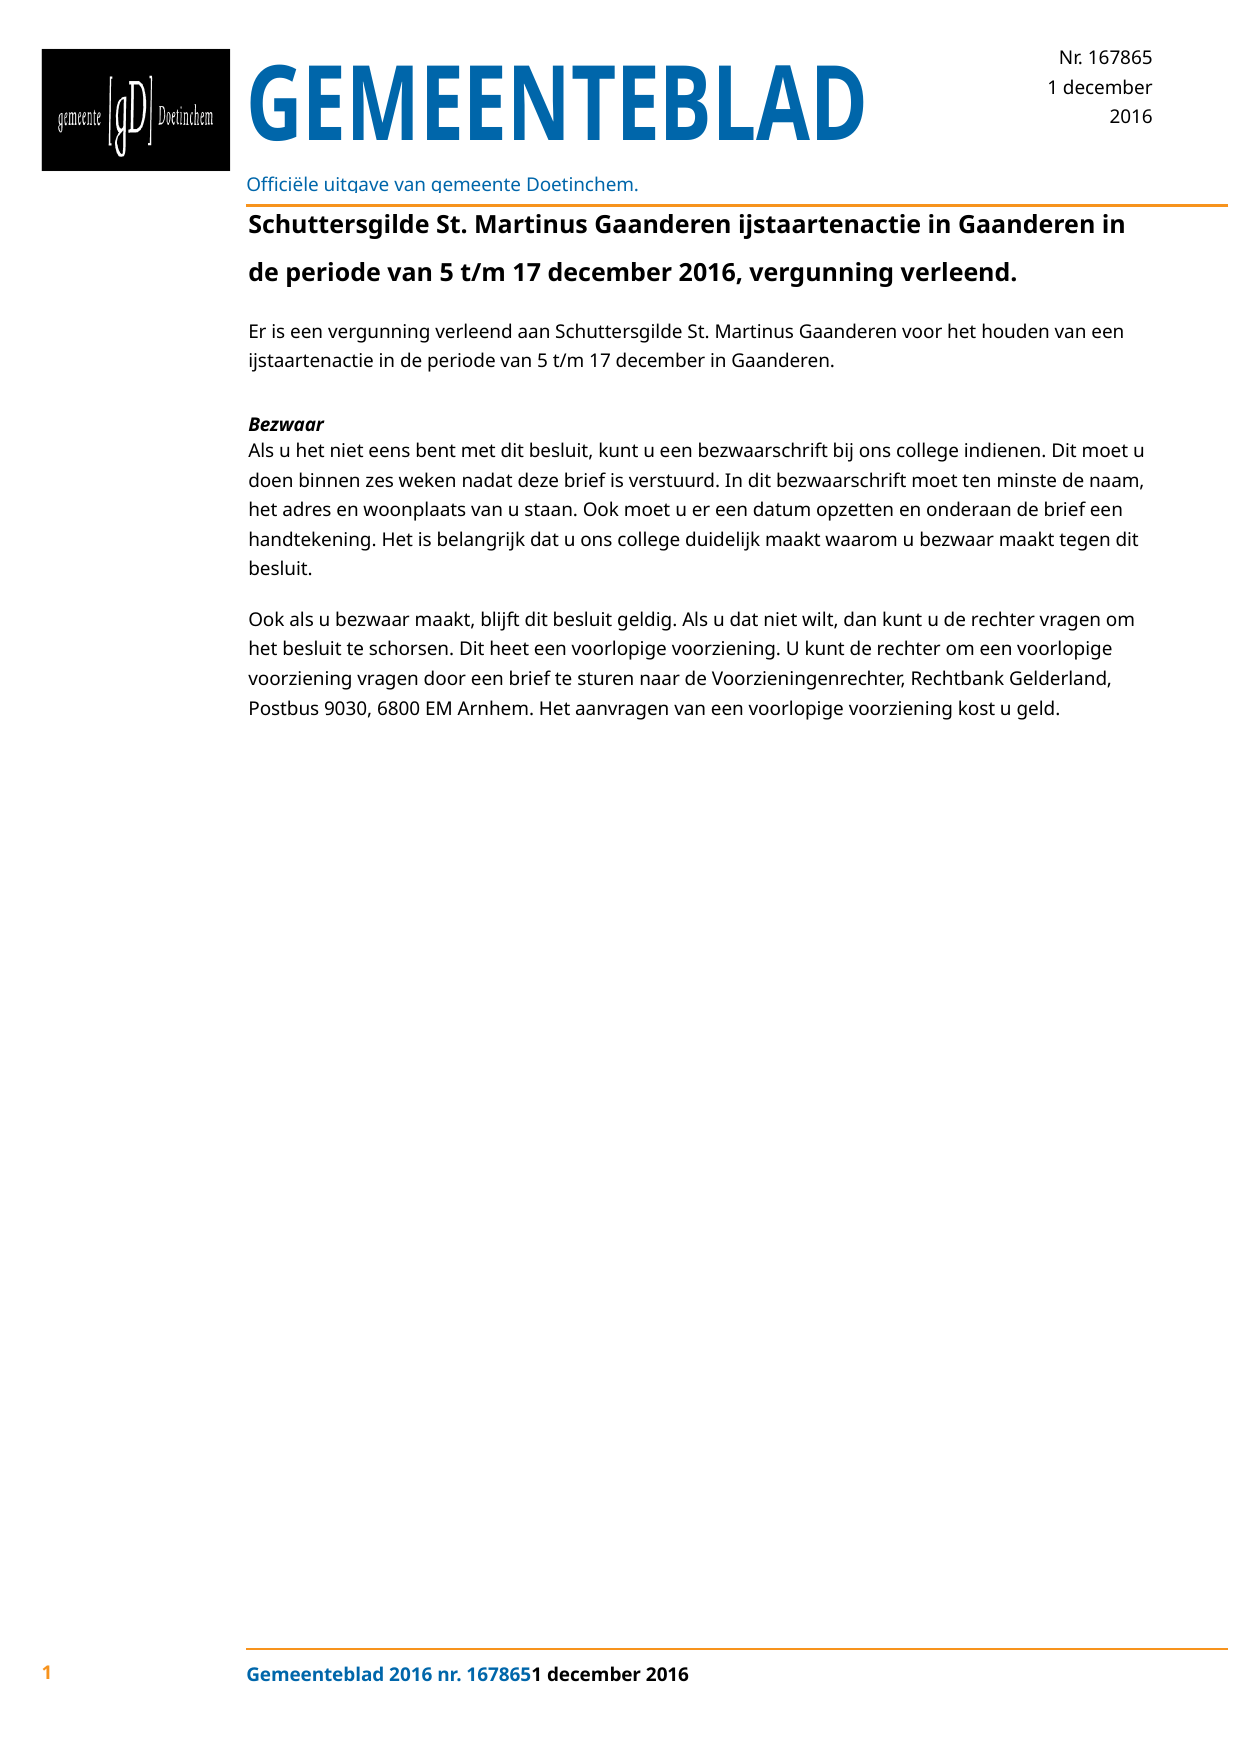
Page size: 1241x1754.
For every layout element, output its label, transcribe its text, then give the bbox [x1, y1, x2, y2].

text Bezwaar [248, 411, 1152, 437]
text Schuttersgilde St. Martinus Gaanderen ijstaartenactie in Gaanderen in de periode van 5 t/m 17 december 2016, vergunning verleend. [248, 207, 1152, 288]
text Als u het niet eens bent met dit besluit, kunt u een bezwaarschrift bij ons college indienen. Dit moet u doen binnen zes weken nadat deze brief is verstuurd. In dit bezwaarschrift moet ten minste de naam, het adres en woonplaats van u staan. Ook moet u er een datum opzetten en onderaan de brief een handtekening. Het is belangrijk dat u ons college duidelijk maakt waarom u bezwaar maakt tegen dit besluit. [248, 437, 1152, 581]
picture [41, 47, 231, 172]
text Ook als u bezwaar maakt, blijft dit besluit geldig. Als u dat niet wilt, dan kunt u de rechter vragen om het besluit te schorsen. Dit heet een voorlopige voorziening. U kunt de rechter om een voorlopige voorziening vragen door een brief te sturen naar de Voorzieningenrechter, Rechtbank Gelderland, Postbus 9030, 6800 EM Arnhem. Het aanvragen van een voorlopige voorziening kost u geld. [248, 606, 1152, 720]
text Er is een vergunning verleend aan Schuttersgilde St. Martinus Gaanderen voor het houden van een ijstaartenactie in de periode van 5 t/m 17 december in Gaanderen. [248, 318, 1152, 373]
